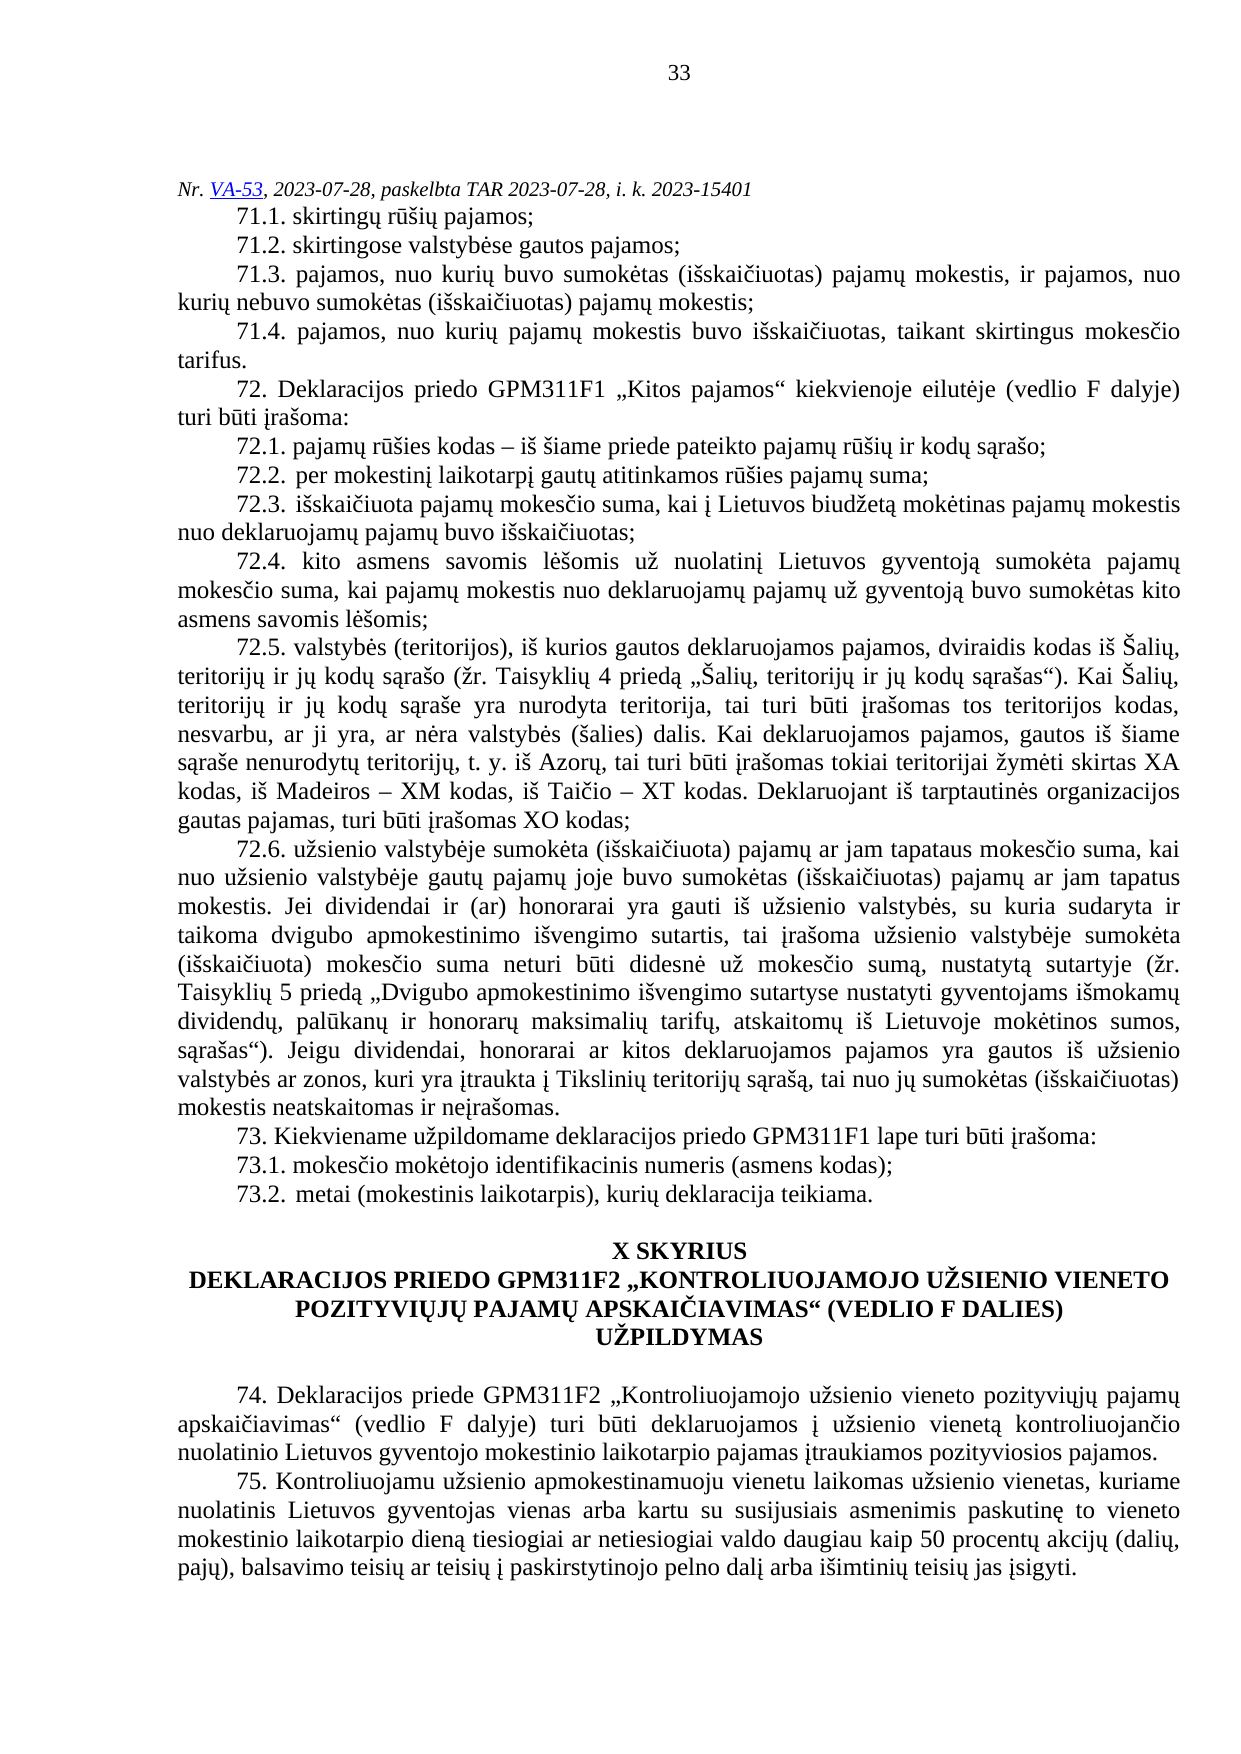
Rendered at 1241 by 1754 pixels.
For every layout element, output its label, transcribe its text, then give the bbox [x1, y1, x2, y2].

text Nr. VA-53, 2023-07-28, paskelbta TAR 2023-07-28, i. k. 2023-15401 [177, 177, 1181, 201]
text 71.1. skirtingų rūšių pajamos; [177, 201, 1181, 230]
text 71.4. pajamos, nuo kurių pajamų mokestis buvo išskaičiuotas, taikant skirtingus mokesčio tarifus. [177, 316, 1181, 374]
text 74. Deklaracijos priede GPM311F2 „Kontroliuojamojo užsienio vieneto pozityviųjų pajamų apskaičiavimas“ (vedlio F dalyje) turi būti deklaruojamos į užsienio vienetą kontroliuojančio nuolatinio Lietuvos gyventojo mokestinio laikotarpio pajamas įtraukiamos pozityviosios pajamos. [177, 1380, 1181, 1466]
text 72. Deklaracijos priedo GPM311F1 „Kitos pajamos“ kiekvienoje eilutėje (vedlio F dalyje) turi būti įrašoma: [177, 374, 1181, 431]
text 72.4. kito asmens savomis lėšomis už nuolatinį Lietuvos gyventoją sumokėta pajamų mokesčio suma, kai pajamų mokestis nuo deklaruojamų pajamų už gyventoją buvo sumokėtas kito asmens savomis lėšomis; [177, 546, 1181, 632]
text 72.5. valstybės (teritorijos), iš kurios gautos deklaruojamos pajamos, dviraidis kodas iš Šalių, teritorijų ir jų kodų sąrašo (žr. Taisyklių 4 priedą „Šalių, teritorijų ir jų kodų sąrašas“). Kai Šalių, teritorijų ir jų kodų sąraše yra nurodyta teritorija, tai turi būti įrašomas tos teritorijos kodas, nesvarbu, ar ji yra, ar nėra valstybės (šalies) dalis. Kai deklaruojamos pajamos, gautos iš šiame sąraše nenurodytų teritorijų, t. y. iš Azorų, tai turi būti įrašomas tokiai teritorijai žymėti skirtas XA kodas, iš Madeiros – XM kodas, iš Taičio – XT kodas. Deklaruojant iš tarptautinės organizacijos gautas pajamas, turi būti įrašomas XO kodas; [177, 632, 1181, 834]
text 71.2. skirtingose valstybėse gautos pajamos; [177, 230, 1181, 259]
text 72.6. užsienio valstybėje sumokėta (išskaičiuota) pajamų ar jam tapataus mokesčio suma, kai nuo užsienio valstybėje gautų pajamų joje buvo sumokėtas (išskaičiuotas) pajamų ar jam tapatus mokestis. Jei dividendai ir (ar) honorarai yra gauti iš užsienio valstybės, su kuria sudaryta ir taikoma dvigubo apmokestinimo išvengimo sutartis, tai įrašoma užsienio valstybėje sumokėta (išskaičiuota) mokesčio suma neturi būti didesnė už mokesčio sumą, nustatytą sutartyje (žr. Taisyklių 5 priedą „Dvigubo apmokestinimo išvengimo sutartyse nustatyti gyventojams išmokamų dividendų, palūkanų ir honorarų maksimalių tarifų, atskaitomų iš Lietuvoje mokėtinos sumos, sąrašas“). Jeigu dividendai, honorarai ar kitos deklaruojamos pajamos yra gautos iš užsienio valstybės ar zonos, kuri yra įtraukta į Tikslinių teritorijų sąrašą, tai nuo jų sumokėtas (išskaičiuotas) mokestis neatskaitomas ir neįrašomas. [177, 834, 1181, 1121]
text DEKLARACIJOS PRIEDO GPM311F2 „KONTROLIUOJAMOJO UŽSIENIO VIENETO POZITYVIŲJŲ PAJAMŲ APSKAIČIAVIMAS“ (VEDLIO F DALIES) [177, 1265, 1181, 1322]
text UŽPILDYMAS [177, 1322, 1181, 1351]
text 73.2. metai (mokestinis laikotarpis), kurių deklaracija teikiama. [177, 1179, 1181, 1207]
text 72.2. per mokestinį laikotarpį gautų atitinkamos rūšies pajamų suma; [177, 460, 1181, 489]
text 72.3. išskaičiuota pajamų mokesčio suma, kai į Lietuvos biudžetą mokėtinas pajamų mokestis nuo deklaruojamų pajamų buvo išskaičiuotas; [177, 489, 1181, 546]
text 73. Kiekviename užpildomame deklaracijos priedo GPM311F1 lape turi būti įrašoma: [177, 1121, 1181, 1150]
text 73.1. mokesčio mokėtojo identifikacinis numeris (asmens kodas); [177, 1150, 1181, 1179]
text 75. Kontroliuojamu užsienio apmokestinamuoju vienetu laikomas užsienio vienetas, kuriame nuolatinis Lietuvos gyventojas vienas arba kartu su susijusiais asmenimis paskutinę to vieneto mokestinio laikotarpio dieną tiesiogiai ar netiesiogiai valdo daugiau kaip 50 procentų akcijų (dalių, pajų), balsavimo teisių ar teisių į paskirstytinojo pelno dalį arba išimtinių teisių jas įsigyti. [177, 1466, 1181, 1581]
text 71.3. pajamos, nuo kurių buvo sumokėtas (išskaičiuotas) pajamų mokestis, ir pajamos, nuo kurių nebuvo sumokėtas (išskaičiuotas) pajamų mokestis; [177, 259, 1181, 316]
text X SKYRIUS [177, 1236, 1181, 1265]
text 72.1. pajamų rūšies kodas – iš šiame priede pateikto pajamų rūšių ir kodų sąrašo; [177, 431, 1181, 460]
